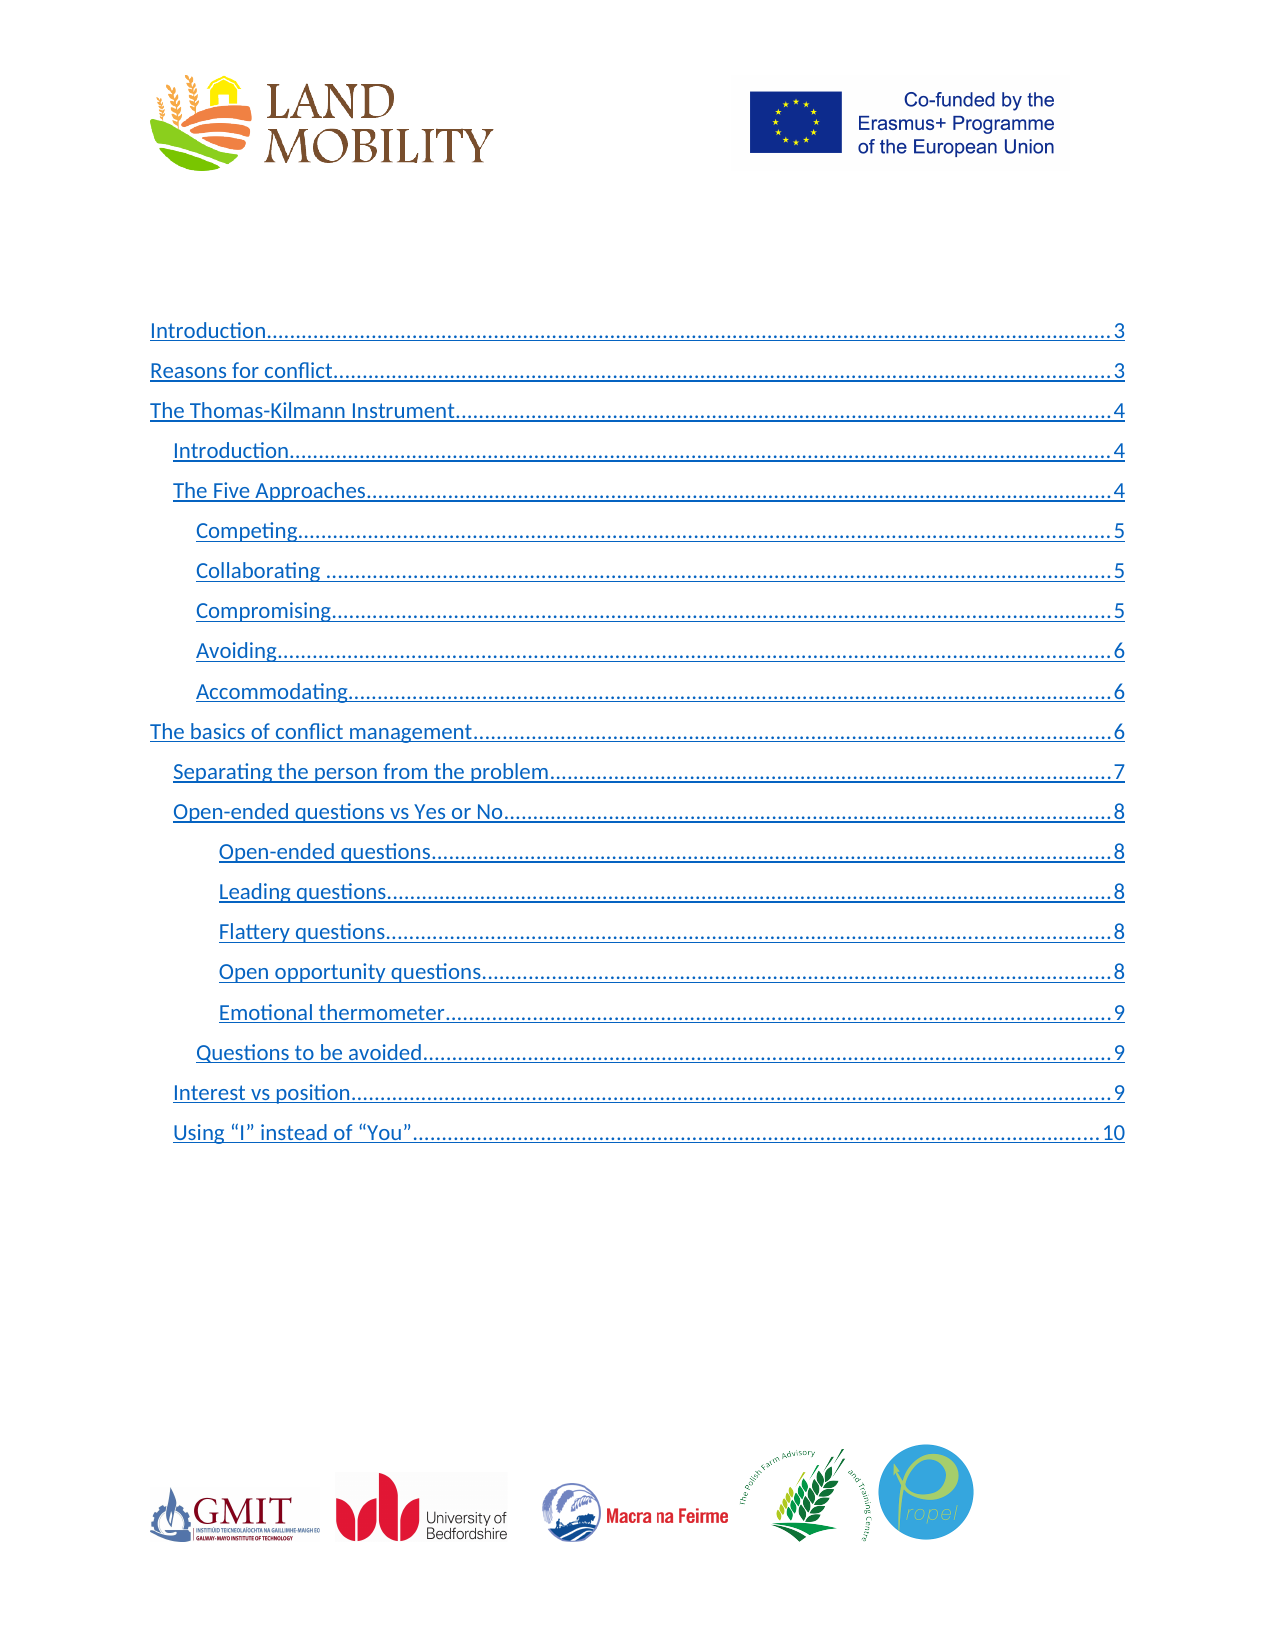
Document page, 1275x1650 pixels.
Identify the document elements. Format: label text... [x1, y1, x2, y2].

text Introduction 3 [150, 316, 1125, 340]
text Accommodating 6 [196, 677, 1125, 701]
picture [876, 1442, 976, 1542]
text Avoiding 6 [196, 637, 1125, 661]
text The basics of conflict management 6 [150, 717, 1125, 741]
text Competing 5 [196, 516, 1125, 541]
text Separating the person from the problem 7 [173, 757, 1125, 781]
text Open-ended questions vs Yes or No 8 [173, 797, 1125, 821]
text The Thomas-Kilmann Instrument 4 [150, 396, 1125, 420]
picture [739, 1449, 872, 1542]
text Collaborating 5 [196, 556, 1125, 581]
picture [731, 75, 1070, 171]
text The Five Approaches 4 [173, 476, 1125, 500]
text Open opportunity questions 8 [219, 957, 1125, 982]
text Compromising 5 [196, 597, 1125, 621]
text Leading questions 8 [219, 877, 1125, 901]
text Interest vs position 9 [173, 1078, 1125, 1102]
picture [150, 1487, 320, 1542]
picture [538, 1483, 730, 1542]
text Questions to be avoided 9 [196, 1038, 1125, 1062]
text Introduction 4 [173, 436, 1125, 460]
text Using “I” instead of “You” 10 [173, 1118, 1125, 1142]
text Emotional thermometer 9 [219, 998, 1125, 1022]
text Flattery questions 8 [219, 917, 1125, 942]
text Reasons for conflict 3 [150, 356, 1125, 380]
text Open-ended questions 8 [219, 837, 1125, 861]
picture [150, 75, 494, 171]
picture [335, 1472, 508, 1542]
